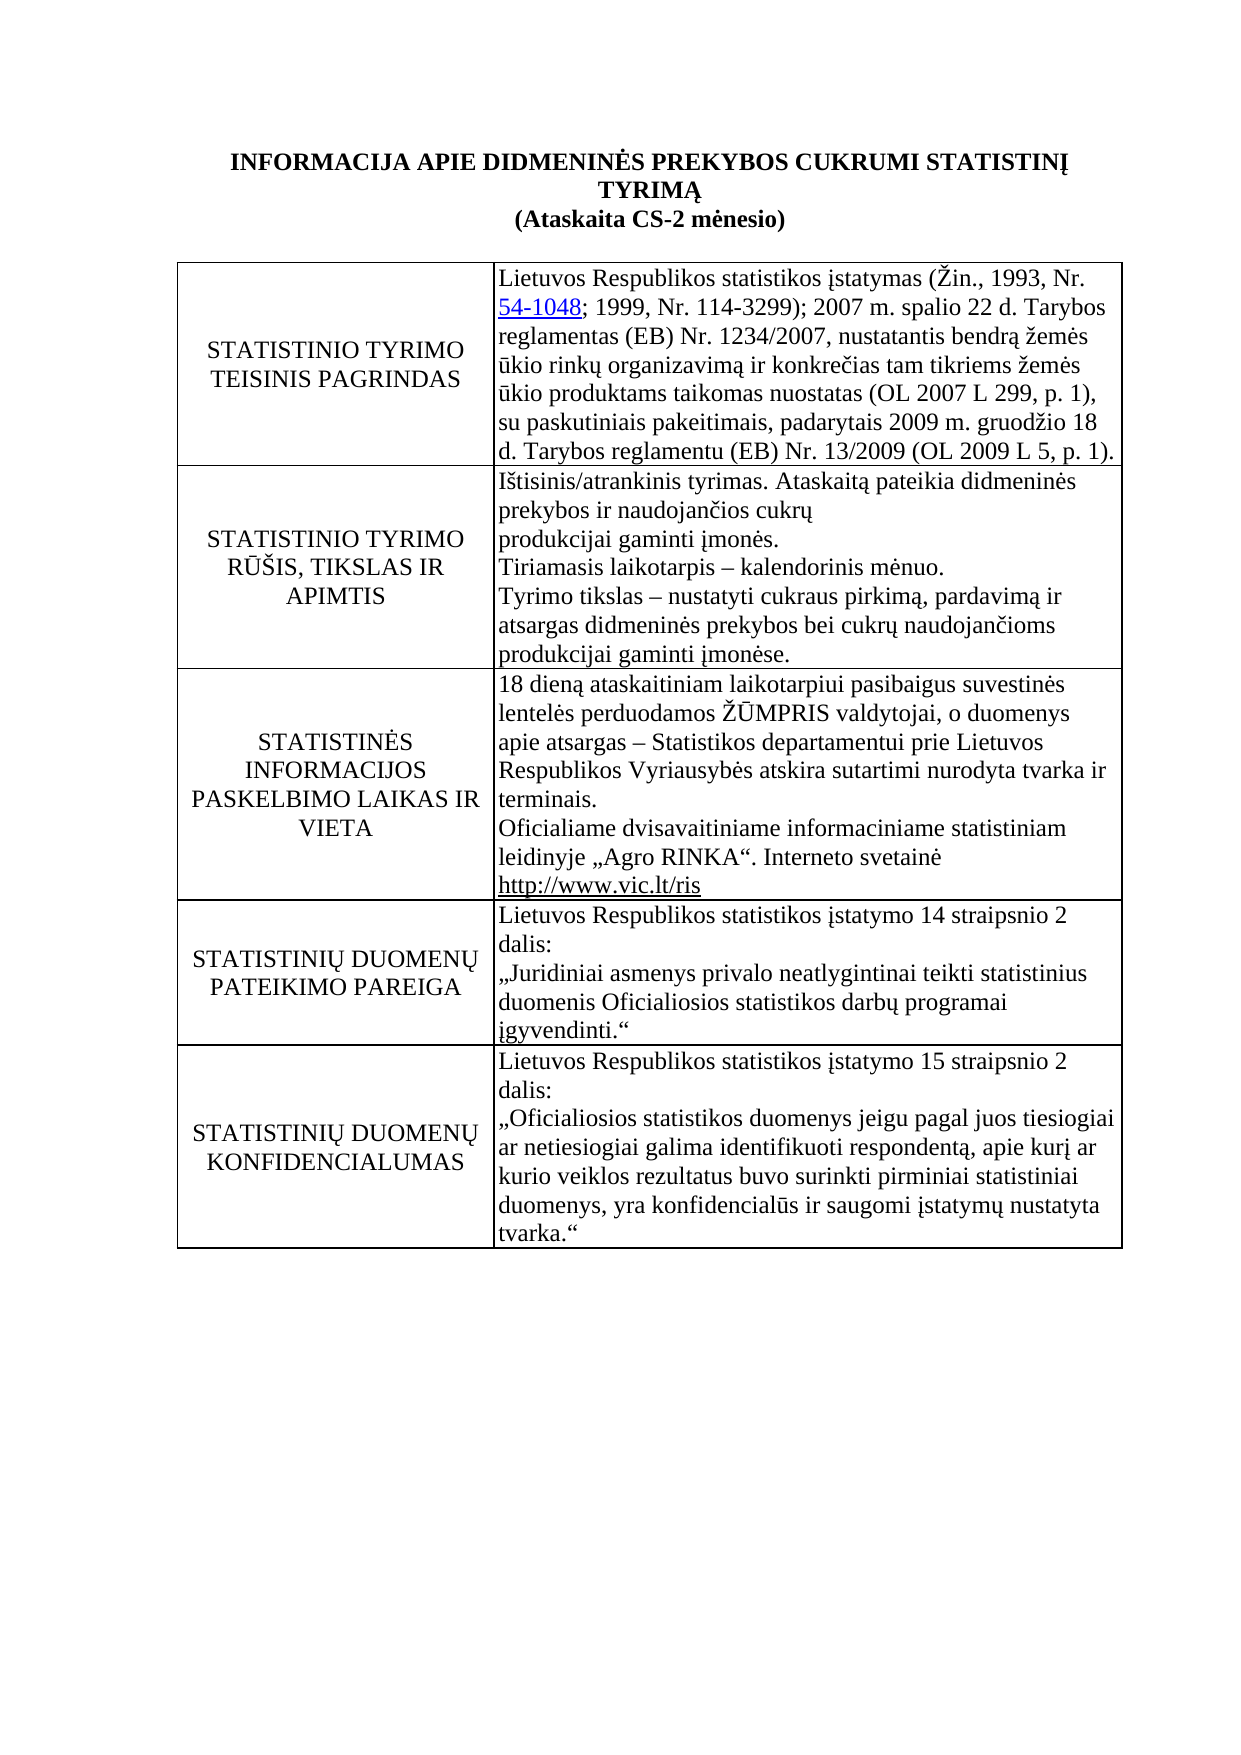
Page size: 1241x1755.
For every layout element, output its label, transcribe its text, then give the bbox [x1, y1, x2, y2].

table_cell Lietuvos Respublikos statistikos įstatymo 14 straipsnio 2 dalis: „Juridiniai asmenys privalo neatlygintinai teikti statistinius duomenis Oficialiosios statistikos darbų programai įgyvendinti.“ [495, 901, 1121, 1044]
table_cell 18 dieną ataskaitiniam laikotarpiui pasibaigus suvestinės lentelės perduodamos ŽŪMPRIS valdytojai, o duomenys apie atsargas – Statistikos departamentui prie Lietuvos Respublikos Vyriausybės atskira sutartimi nurodyta tvarka ir terminais. Oficialiame dvisavaitiniame informaciniame statistiniam leidinyje „Agro RINKA“. Interneto svetainė http://www.vic.lt/ris [495, 669, 1121, 899]
text INFORMACIJA APIE DIDMENINĖS PREKYBOS CUKRUMI STATISTINĮ TYRIMĄ [177, 147, 1122, 204]
table_cell Ištisinis/atrankinis tyrimas. Ataskaitą pateikia didmeninės prekybos ir naudojančios cukrų produkcijai gaminti įmonės. Tiriamasis laikotarpis – kalendorinis mėnuo. Tyrimo tikslas – nustatyti cukraus pirkimą, pardavimą ir atsargas didmeninės prekybos bei cukrų naudojančioms produkcijai gaminti įmonėse. [495, 466, 1121, 667]
table_cell Lietuvos Respublikos statistikos įstatymo 15 straipsnio 2 dalis: „Oficialiosios statistikos duomenys jeigu pagal juos tiesiogiai ar netiesiogiai galima identifikuoti respondentą, apie kurį ar kurio veiklos rezultatus buvo surinkti pirminiai statistiniai duomenys, yra konfidencialūs ir saugomi įstatymų nustatyta tvarka.“ [495, 1046, 1121, 1247]
table_header STATISTINIO TYRIMO TEISINIS PAGRINDAS [178, 263, 493, 465]
table_cell STATISTINIO TYRIMO RŪŠIS, TIKSLAS IR APIMTIS [178, 466, 493, 667]
text (Ataskaita CS-2 mėnesio) [177, 204, 1122, 233]
table_cell STATISTINIŲ DUOMENŲ PATEIKIMO PAREIGA [178, 901, 493, 1044]
table_cell STATISTINIŲ DUOMENŲ KONFIDENCIALUMAS [178, 1046, 493, 1247]
table_header Lietuvos Respublikos statistikos įstatymas (Žin., 1993, Nr. 54-1048; 1999, Nr. 114-3299); 2007 m. spalio 22 d. Tarybos reglamentas (EB) Nr. 1234/2007, nustatantis bendrą žemės ūkio rinkų organizavimą ir konkrečias tam tikriems žemės ūkio produktams taikomas nuostatas (OL 2007 L 299, p. 1), su paskutiniais pakeitimais, padarytais 2009 m. gruodžio 18 d. Tarybos reglamentu (EB) Nr. 13/2009 (OL 2009 L 5, p. 1). [495, 263, 1121, 465]
table_cell STATISTINĖS INFORMACIJOS PASKELBIMO LAIKAS IR VIETA [178, 669, 493, 899]
